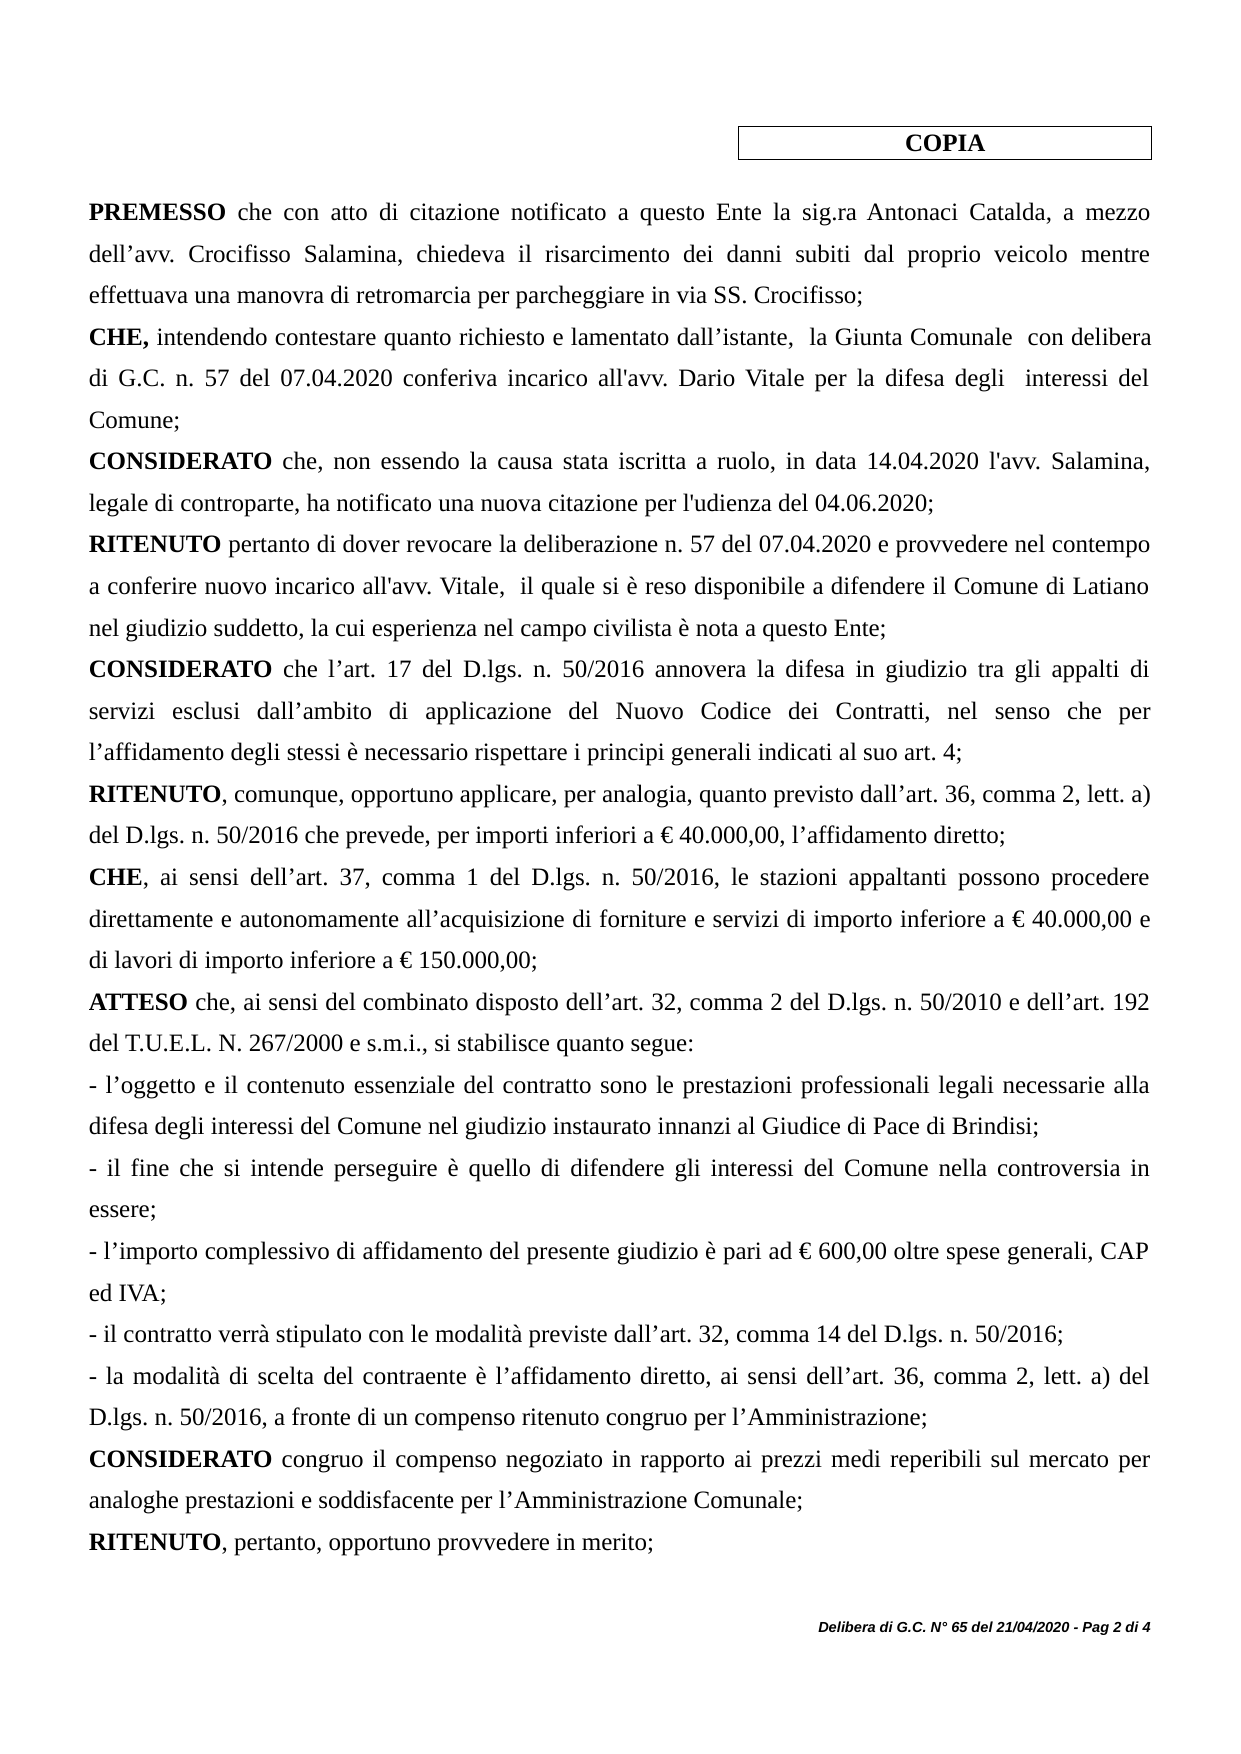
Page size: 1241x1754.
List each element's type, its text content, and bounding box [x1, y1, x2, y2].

text - il fine che si intende perseguire è quello di difendere gli interessi del Comune nella controversia in essere; [88, 1154, 1152, 1223]
text CHE, ai sensi dell’art. 37, comma 1 del D.lgs. n. 50/2016, le stazioni appaltanti possono procedere direttamente e autonomamente all’acquisizione di forniture e servizi di importo inferiore a € 40.000,00 e di lavori di importo inferiore a € 150.000,00; [88, 863, 1152, 974]
text RITENUTO, pertanto, opportuno provvedere in merito; [88, 1528, 1152, 1556]
text - l’oggetto e il contenuto essenziale del contratto sono le prestazioni professionali legali necessarie alla difesa degli interessi del Comune nel giudizio instaurato innanzi al Giudice di Pace di Brindisi; [88, 1071, 1152, 1140]
text - la modalità di scelta del contraente è l’affidamento diretto, ai sensi dell’art. 36, comma 2, lett. a) del D.lgs. n. 50/2016, a fronte di un compenso ritenuto congruo per l’Amministrazione; [88, 1362, 1152, 1431]
text - l’importo complessivo di affidamento del presente giudizio è pari ad € 600,00 oltre spese generali, CAP ed IVA; [88, 1237, 1152, 1306]
text CONSIDERATO che l’art. 17 del D.lgs. n. 50/2016 annovera la difesa in giudizio tra gli appalti di servizi esclusi dall’ambito di applicazione del Nuovo Codice dei Contratti, nel senso che per l’affidamento degli stessi è necessario rispettare i principi generali indicati al suo art. 4; [88, 655, 1152, 766]
text RITENUTO pertanto di dover revocare la deliberazione n. 57 del 07.04.2020 e provvedere nel contempo a conferire nuovo incarico all'avv. Vitale, il quale si è reso disponibile a difendere il Comune di Latiano nel giudizio suddetto, la cui esperienza nel campo civilista è nota a questo Ente; [88, 531, 1152, 641]
text PREMESSO che con atto di citazione notificato a questo Ente la sig.ra Antonaci Catalda, a mezzo dell’avv. Crocifisso Salamina, chiedeva il risarcimento dei danni subiti dal proprio veicolo mentre effettuava una manovra di retromarcia per parcheggiare in via SS. Crocifisso; [88, 198, 1152, 309]
text CONSIDERATO congruo il compenso negoziato in rapporto ai prezzi medi reperibili sul mercato per analoghe prestazioni e soddisfacente per l’Amministrazione Comunale; [88, 1445, 1152, 1514]
text - il contratto verrà stipulato con le modalità previste dall’art. 32, comma 14 del D.lgs. n. 50/2016; [88, 1320, 1152, 1348]
text CHE, intendendo contestare quanto richiesto e lamentato dall’istante, la Giunta Comunale con delibera di G.C. n. 57 del 07.04.2020 conferiva incarico all'avv. Dario Vitale per la difesa degli interessi del Comune; [88, 323, 1152, 434]
text ATTESO che, ai sensi del combinato disposto dell’art. 32, comma 2 del D.lgs. n. 50/2010 e dell’art. 192 del T.U.E.L. N. 267/2000 e s.m.i., si stabilisce quanto segue: [88, 988, 1152, 1057]
text CONSIDERATO che, non essendo la causa stata iscritta a ruolo, in data 14.04.2020 l'avv. Salamina, legale di controparte, ha notificato una nuova citazione per l'udienza del 04.06.2020; [88, 447, 1152, 517]
text RITENUTO, comunque, opportuno applicare, per analogia, quanto previsto dall’art. 36, comma 2, lett. a) del D.lgs. n. 50/2016 che prevede, per importi inferiori a € 40.000,00, l’affidamento diretto; [88, 780, 1152, 849]
